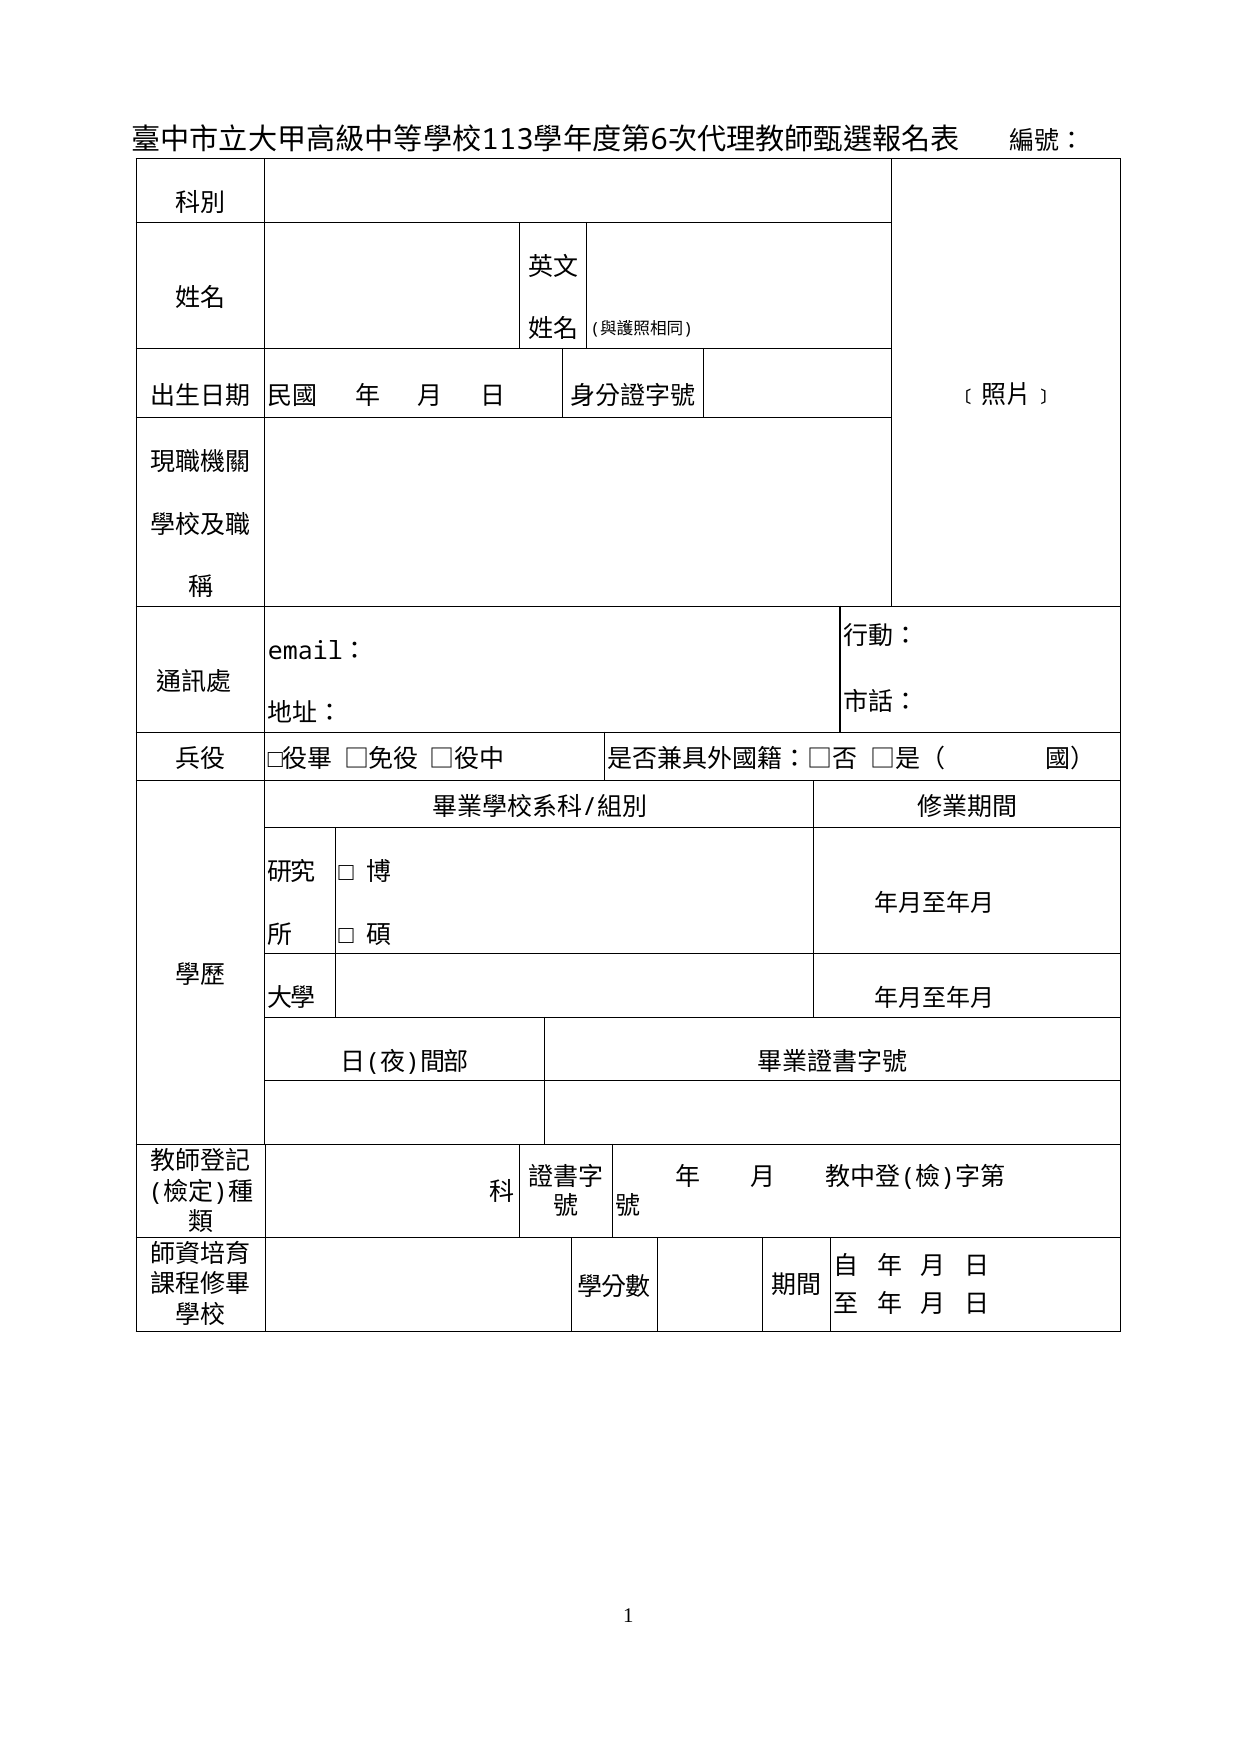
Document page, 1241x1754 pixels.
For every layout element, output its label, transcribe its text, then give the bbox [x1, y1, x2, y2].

table_cell 兵役 [137, 733, 264, 780]
table_cell 年月至年月 [814, 954, 1120, 1017]
table_cell [265, 223, 519, 348]
table_cell email： 地址： [265, 607, 839, 732]
text 臺中市立大甲高級中等學校113學年度第6次代理教師甄選報名表 編號： [131, 96, 1125, 158]
table_cell 是否兼具外國籍：□否 □是（ 國） [605, 733, 1120, 780]
table_cell 民國 年 月 日 [265, 349, 562, 417]
table_header [265, 159, 891, 222]
table_cell [658, 1238, 762, 1331]
table_cell 大學 [265, 954, 335, 1017]
table_cell 自 年 月 日 至 年 月 日 [831, 1238, 1120, 1331]
table_cell 證書字號 [520, 1145, 612, 1237]
table_cell 現職機關 學校及職稱 [137, 418, 264, 606]
table_cell [704, 349, 891, 417]
table_cell □ 博 □ 碩 [336, 828, 813, 953]
table_cell 年月至年月 [814, 828, 1120, 953]
table_cell 研究所 [265, 828, 335, 953]
table_cell (與護照相同) [587, 223, 891, 348]
table_cell 教師登記 (檢定)種類 [137, 1145, 265, 1237]
table_cell [265, 1081, 544, 1144]
table_cell [265, 418, 891, 606]
table_cell 學歷 [137, 781, 264, 1144]
table_cell 師資培育課程修畢學校 [137, 1238, 265, 1331]
table_cell [545, 1081, 1120, 1144]
table_cell 姓名 [137, 223, 264, 348]
table_cell 年 月 教中登(檢)字第 號 [613, 1145, 1120, 1237]
table_cell 行動： 市話： [841, 607, 1120, 732]
table_cell 期間 [763, 1238, 830, 1331]
table_cell □役畢 □免役 □役中 [265, 733, 604, 780]
table_cell [266, 1238, 571, 1331]
table_cell 通訊處 [137, 607, 264, 732]
table_cell 畢業證書字號 [545, 1018, 1120, 1080]
table_cell 出生日期 [137, 349, 264, 417]
table_cell 畢業學校系科/組別 [265, 781, 813, 827]
table_cell 英文 姓名 [520, 223, 586, 348]
table_cell 科 [266, 1145, 519, 1237]
table_cell 日(夜)間部 [265, 1018, 544, 1080]
table_cell 身分證字號 [563, 349, 703, 417]
table_cell 修業期間 [814, 781, 1120, 827]
table_header 科別 [137, 159, 264, 222]
table_cell [336, 954, 813, 1017]
table_header ﹝照片﹞ [892, 159, 1120, 606]
table_cell 學分數 [572, 1238, 657, 1331]
